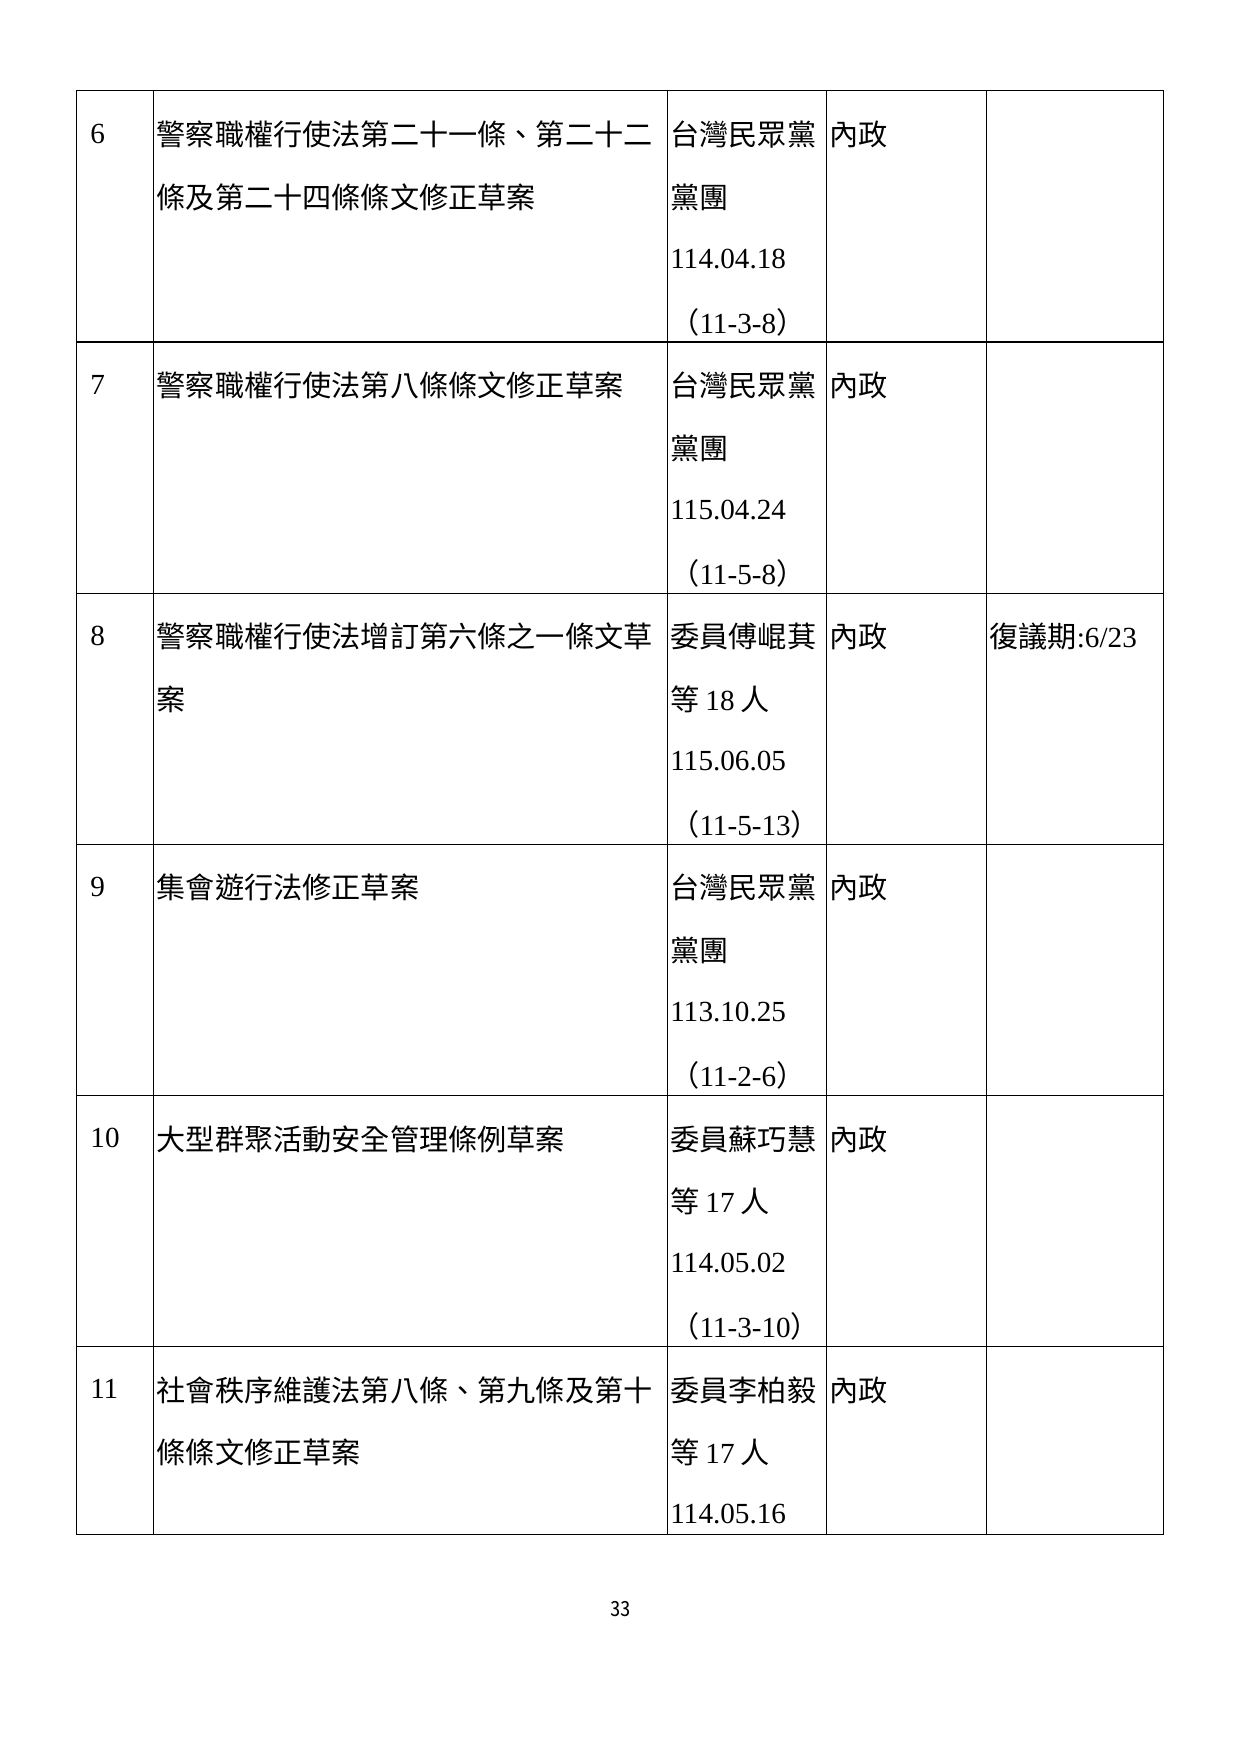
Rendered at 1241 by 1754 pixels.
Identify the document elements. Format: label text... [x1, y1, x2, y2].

table_cell [987, 343, 1163, 592]
table_cell [77, 594, 153, 843]
table_cell 集會遊行法修正草案 [154, 845, 667, 1094]
table_cell 內政 [827, 1347, 986, 1534]
table_cell 內政 [827, 594, 986, 843]
table_cell 台灣民眾黨黨團 115.04.24 （11-5-8） [668, 343, 826, 592]
table_cell [77, 1347, 153, 1534]
table_cell 大型群聚活動安全管理條例草案 [154, 1096, 667, 1346]
table_cell [987, 1347, 1163, 1534]
table_cell 復議期:6/23 [987, 594, 1163, 843]
table_cell 內政 [827, 1096, 986, 1346]
table_cell 內政 [827, 845, 986, 1094]
table_cell 警察職權行使法第八條條文修正草案 [154, 343, 667, 592]
table_cell 社會秩序維護法第八條、第九條及第十條條文修正草案 [154, 1347, 667, 1534]
table_cell 警察職權行使法增訂第六條之一條文草案 [154, 594, 667, 843]
table_cell 委員傅崐萁等18人 115.06.05 （11-5-13） [668, 594, 826, 843]
table_cell 內政 [827, 91, 986, 341]
table_cell [77, 1096, 153, 1346]
table_cell [987, 845, 1163, 1094]
table_cell 台灣民眾黨黨團 113.10.25 （11-2-6） [668, 845, 826, 1094]
table_cell [77, 91, 153, 341]
table_cell 警察職權行使法第二十一條、第二十二條及第二十四條條文修正草案 [154, 91, 667, 341]
table_cell 委員蘇巧慧等17人 114.05.02 （11-3-10） [668, 1096, 826, 1346]
table_cell [987, 1096, 1163, 1346]
table_cell 內政 [827, 343, 986, 592]
table_cell [77, 845, 153, 1094]
table_cell 台灣民眾黨黨團 114.04.18 （11-3-8） [668, 91, 826, 341]
table_cell 委員李柏毅等17人 114.05.16 [668, 1347, 826, 1534]
table_cell [77, 343, 153, 592]
table_cell [987, 91, 1163, 341]
